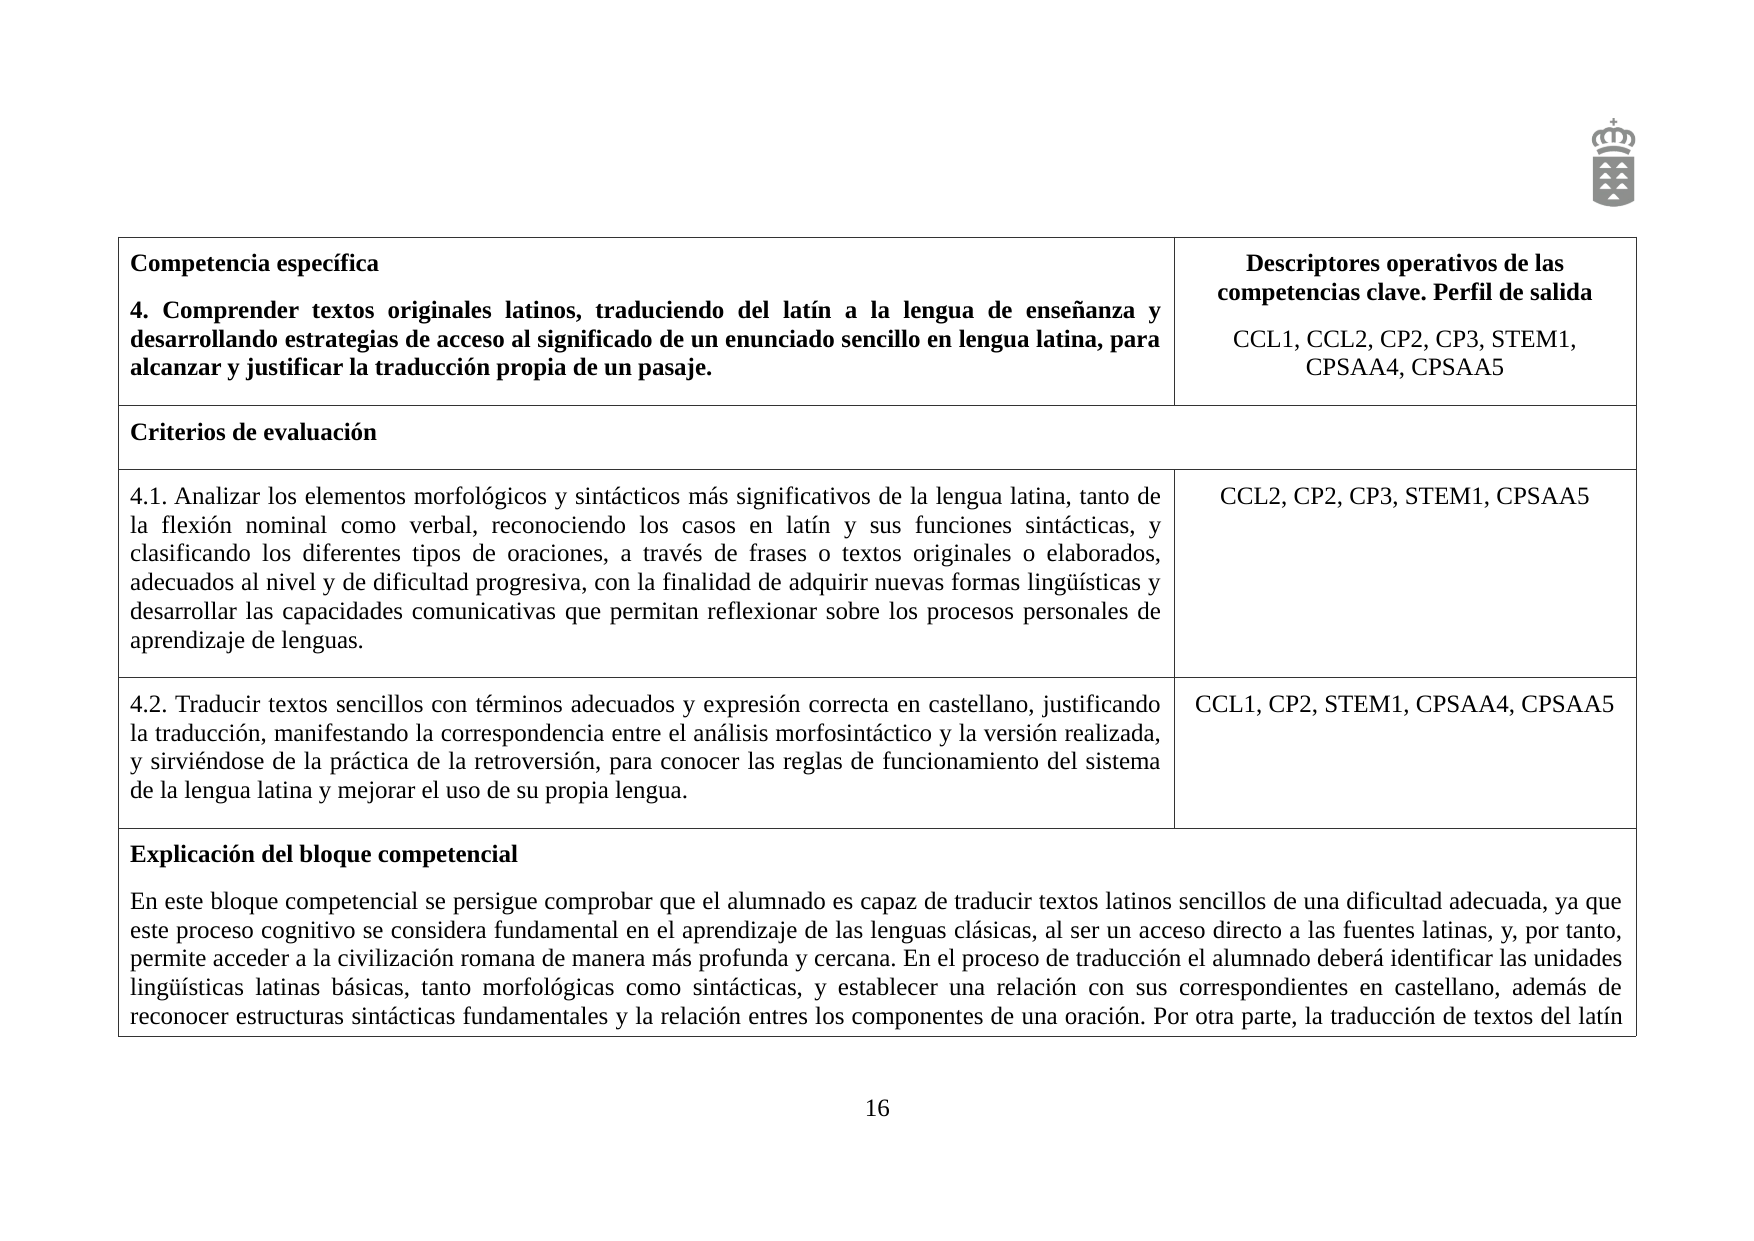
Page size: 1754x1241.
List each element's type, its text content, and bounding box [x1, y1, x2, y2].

table_cell 4.2. Traducir textos sencillos con términos adecuados y expresión correcta en castellano, justificando la traducción, manifestando la correspondencia entre el análisis morfosintáctico y la versión realizada, y sirviéndose de la práctica de la retroversión, para conocer las reglas de funcionamiento del sistema de la lengua latina y mejorar el uso de su propia lengua. [119, 678, 1174, 828]
table_cell CCL2, CP2, CP3, STEM1, CPSAA5 [1175, 470, 1636, 677]
table_cell Criterios de evaluación [119, 406, 1636, 469]
table_header Competencia específica 4. Comprender textos originales latinos, traduciendo del latín a la lengua de enseñanza y desarrollando estrategias de acceso al significado de un enunciado sencillo en lengua latina, para alcanzar y justificar la traducción propia de un pasaje. [119, 238, 1174, 405]
table_header Descriptores operativos de las competencias clave. Perfil de salida CCL1, CCL2, CP2, CP3, STEM1, CPSAA4, CPSAA5 [1175, 238, 1636, 405]
table_cell CCL1, CP2, STEM1, CPSAA4, CPSAA5 [1175, 678, 1636, 828]
table_cell 4.1. Analizar los elementos morfológicos y sintácticos más significativos de la lengua latina, tanto de la flexión nominal como verbal, reconociendo los casos en latín y sus funciones sintácticas, y clasificando los diferentes tipos de oraciones, a través de frases o textos originales o elaborados, adecuados al nivel y de dificultad progresiva, con la finalidad de adquirir nuevas formas lingüísticas y desarrollar las capacidades comunicativas que permitan reflexionar sobre los procesos personales de aprendizaje de lenguas. [119, 470, 1174, 677]
picture [1591, 118, 1636, 207]
table_cell Explicación del bloque competencial En este bloque competencial se persigue comprobar que el alumnado es capaz de traducir textos latinos sencillos de una dificultad adecuada, ya que este proceso cognitivo se considera fundamental en el aprendizaje de las lenguas clásicas, al ser un acceso directo a las fuentes latinas, y, por tanto, permite acceder a la civilización romana de manera más profunda y cercana. En el proceso de traducción el alumnado deberá identificar las unidades lingüísticas latinas básicas, tanto morfológicas como sintácticas, y establecer una relación con sus correspondientes en castellano, además de reconocer estructuras sintácticas fundamentales y la relación entres los componentes de una oración. Por otra parte, la traducción de textos del latín [119, 829, 1636, 1036]
